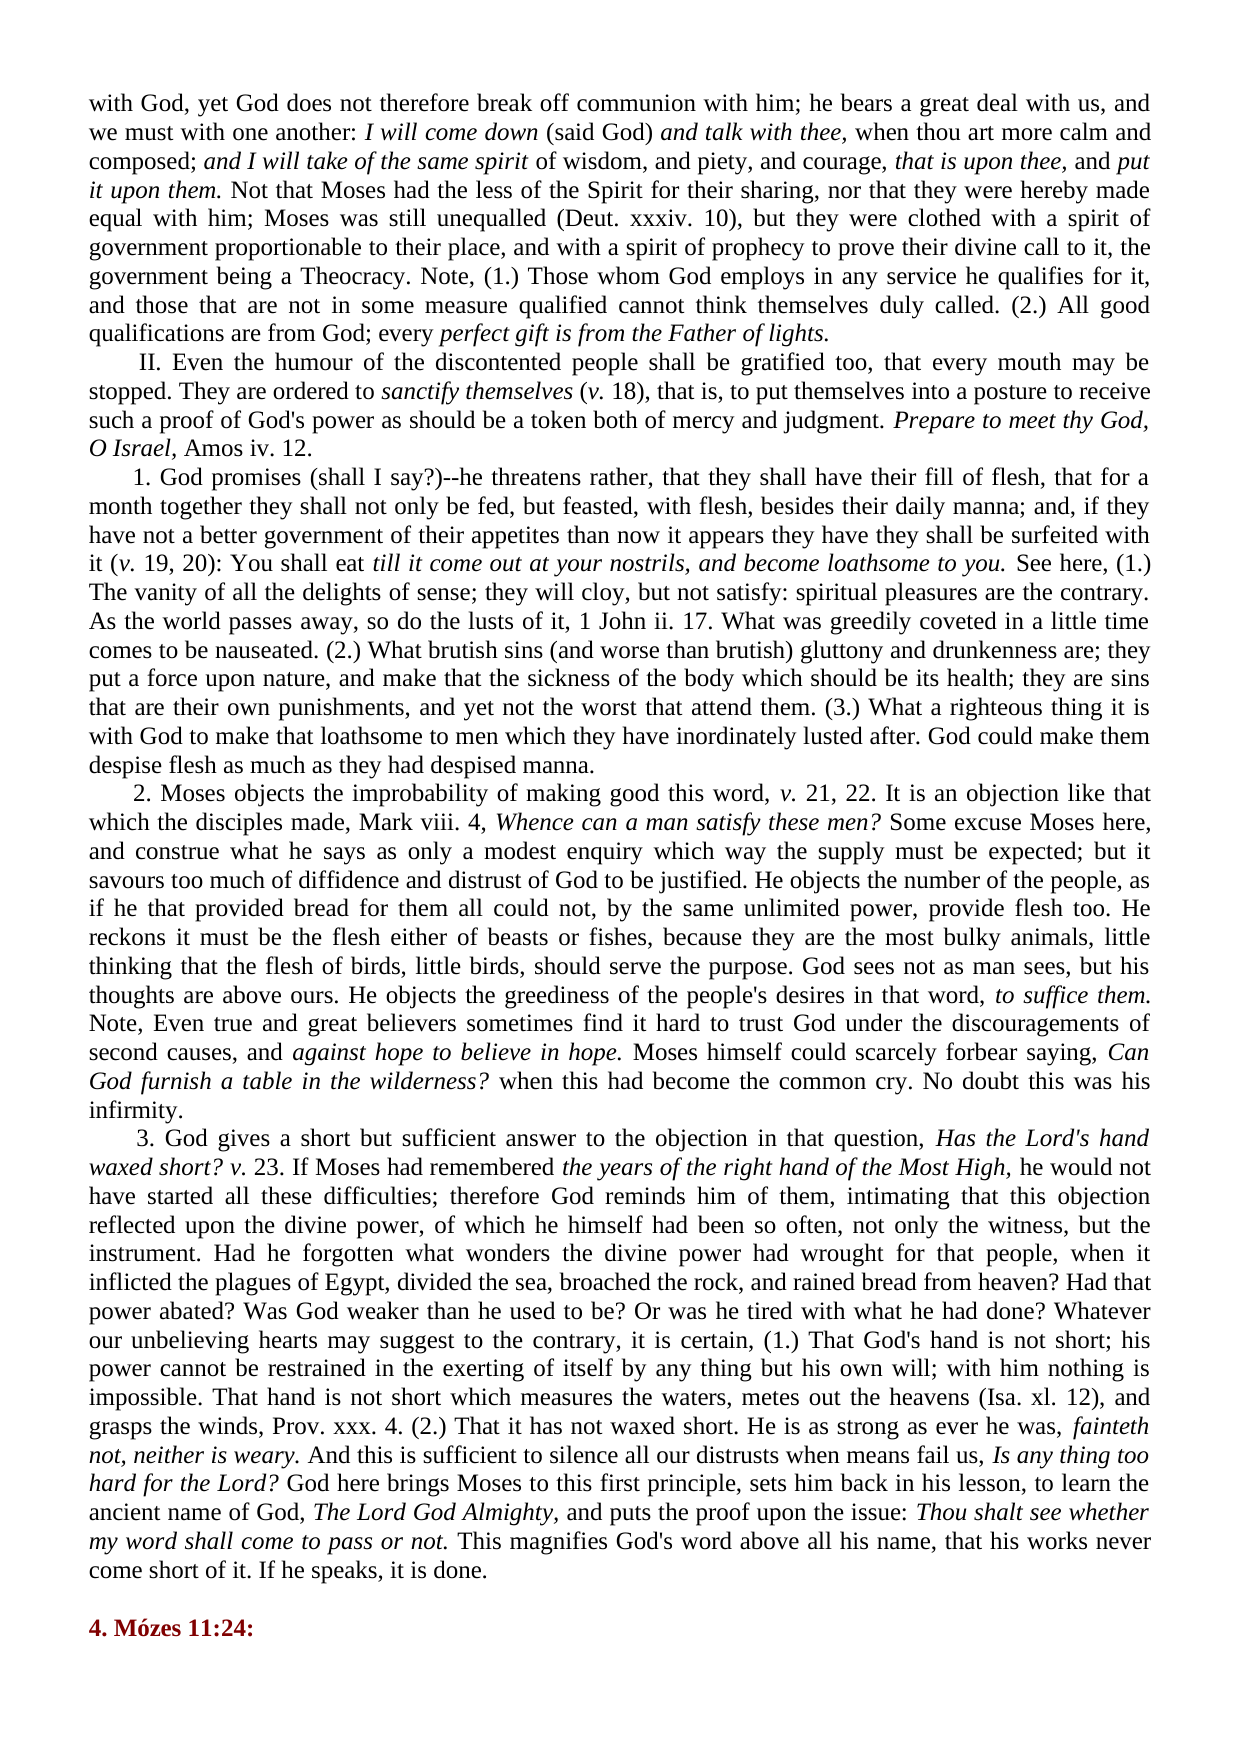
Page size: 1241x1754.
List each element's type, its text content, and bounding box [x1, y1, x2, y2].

text with God, yet God does not therefore break off communion with him; he bears a great deal with us, and we must with one another: I will come down (said God) and talk with thee, when thou art more calm and composed; and I will take of the same spirit of wisdom, and piety, and courage, that is upon thee, and put it upon them. Not that Moses had the less of the Spirit for their sharing, nor that they were hereby made equal with him; Moses was still unequalled (Deut. xxxiv. 10), but they were clothed with a spirit of government proportionable to their place, and with a spirit of prophecy to prove their divine call to it, the government being a Theocracy. Note, (1.) Those whom God employs in any service he qualifies for it, and those that are not in some measure qualified cannot think themselves duly called. (2.) All good qualifications are from God; every perfect gift is from the Father of lights. [88, 88, 1152, 347]
text 4. Mózes 11:24: [88, 1613, 1152, 1642]
text 1. God promises (shall I say?)--he threatens rather, that they shall have their fill of flesh, that for a month together they shall not only be fed, but feasted, with flesh, besides their daily manna; and, if they have not a better government of their appetites than now it appears they have they shall be surfeited with it (v. 19, 20): You shall eat till it come out at your nostrils, and become loathsome to you. See here, (1.) The vanity of all the delights of sense; they will cloy, but not satisfy: spiritual pleasures are the contrary. As the world passes away, so do the lusts of it, 1 John ii. 17. What was greedily coveted in a little time comes to be nauseated. (2.) What brutish sins (and worse than brutish) gluttony and drunkenness are; they put a force upon nature, and make that the sickness of the body which should be its health; they are sins that are their own punishments, and yet not the worst that attend them. (3.) What a righteous thing it is with God to make that loathsome to men which they have inordinately lusted after. God could make them despise flesh as much as they had despised manna. [88, 462, 1152, 778]
text 3. God gives a short but sufficient answer to the objection in that question, Has the Lord's hand waxed short? v. 23. If Moses had remembered the years of the right hand of the Most High, he would not have started all these difficulties; therefore God reminds him of them, intimating that this objection reflected upon the divine power, of which he himself had been so often, not only the witness, but the instrument. Had he forgotten what wonders the divine power had wrought for that people, when it inflicted the plagues of Egypt, divided the sea, broached the rock, and rained bread from heaven? Had that power abated? Was God weaker than he used to be? Or was he tired with what he had done? Whatever our unbelieving hearts may suggest to the contrary, it is certain, (1.) That God's hand is not short; his power cannot be restrained in the exerting of itself by any thing but his own will; with him nothing is impossible. That hand is not short which measures the waters, metes out the heavens (Isa. xl. 12), and grasps the winds, Prov. xxx. 4. (2.) That it has not waxed short. He is as strong as ever he was, fainteth not, neither is weary. And this is sufficient to silence all our distrusts when means fail us, Is any thing too hard for the Lord? God here brings Moses to this first principle, sets him back in his lesson, to learn the ancient name of God, The Lord God Almighty, and puts the proof upon the issue: Thou shalt see whether my word shall come to pass or not. This magnifies God's word above all his name, that his works never come short of it. If he speaks, it is done. [88, 1123, 1152, 1583]
text 2. Moses objects the improbability of making good this word, v. 21, 22. It is an objection like that which the disciples made, Mark viii. 4, Whence can a man satisfy these men? Some excuse Moses here, and construe what he says as only a modest enquiry which way the supply must be expected; but it savours too much of diffidence and distrust of God to be justified. He objects the number of the people, as if he that provided bread for them all could not, by the same unlimited power, provide flesh too. He reckons it must be the flesh either of beasts or fishes, because they are the most bulky animals, little thinking that the flesh of birds, little birds, should serve the purpose. God sees not as man sees, but his thoughts are above ours. He objects the greediness of the people's desires in that word, to suffice them. Note, Even true and great believers sometimes find it hard to trust God under the discouragements of second causes, and against hope to believe in hope. Moses himself could scarcely forbear saying, Can God furnish a table in the wilderness? when this had become the common cry. No doubt this was his infirmity. [88, 778, 1152, 1123]
text II. Even the humour of the discontented people shall be gratified too, that every mouth may be stopped. They are ordered to sanctify themselves (v. 18), that is, to put themselves into a posture to receive such a proof of God's power as should be a token both of mercy and judgment. Prepare to meet thy God, O Israel, Amos iv. 12. [88, 347, 1152, 462]
